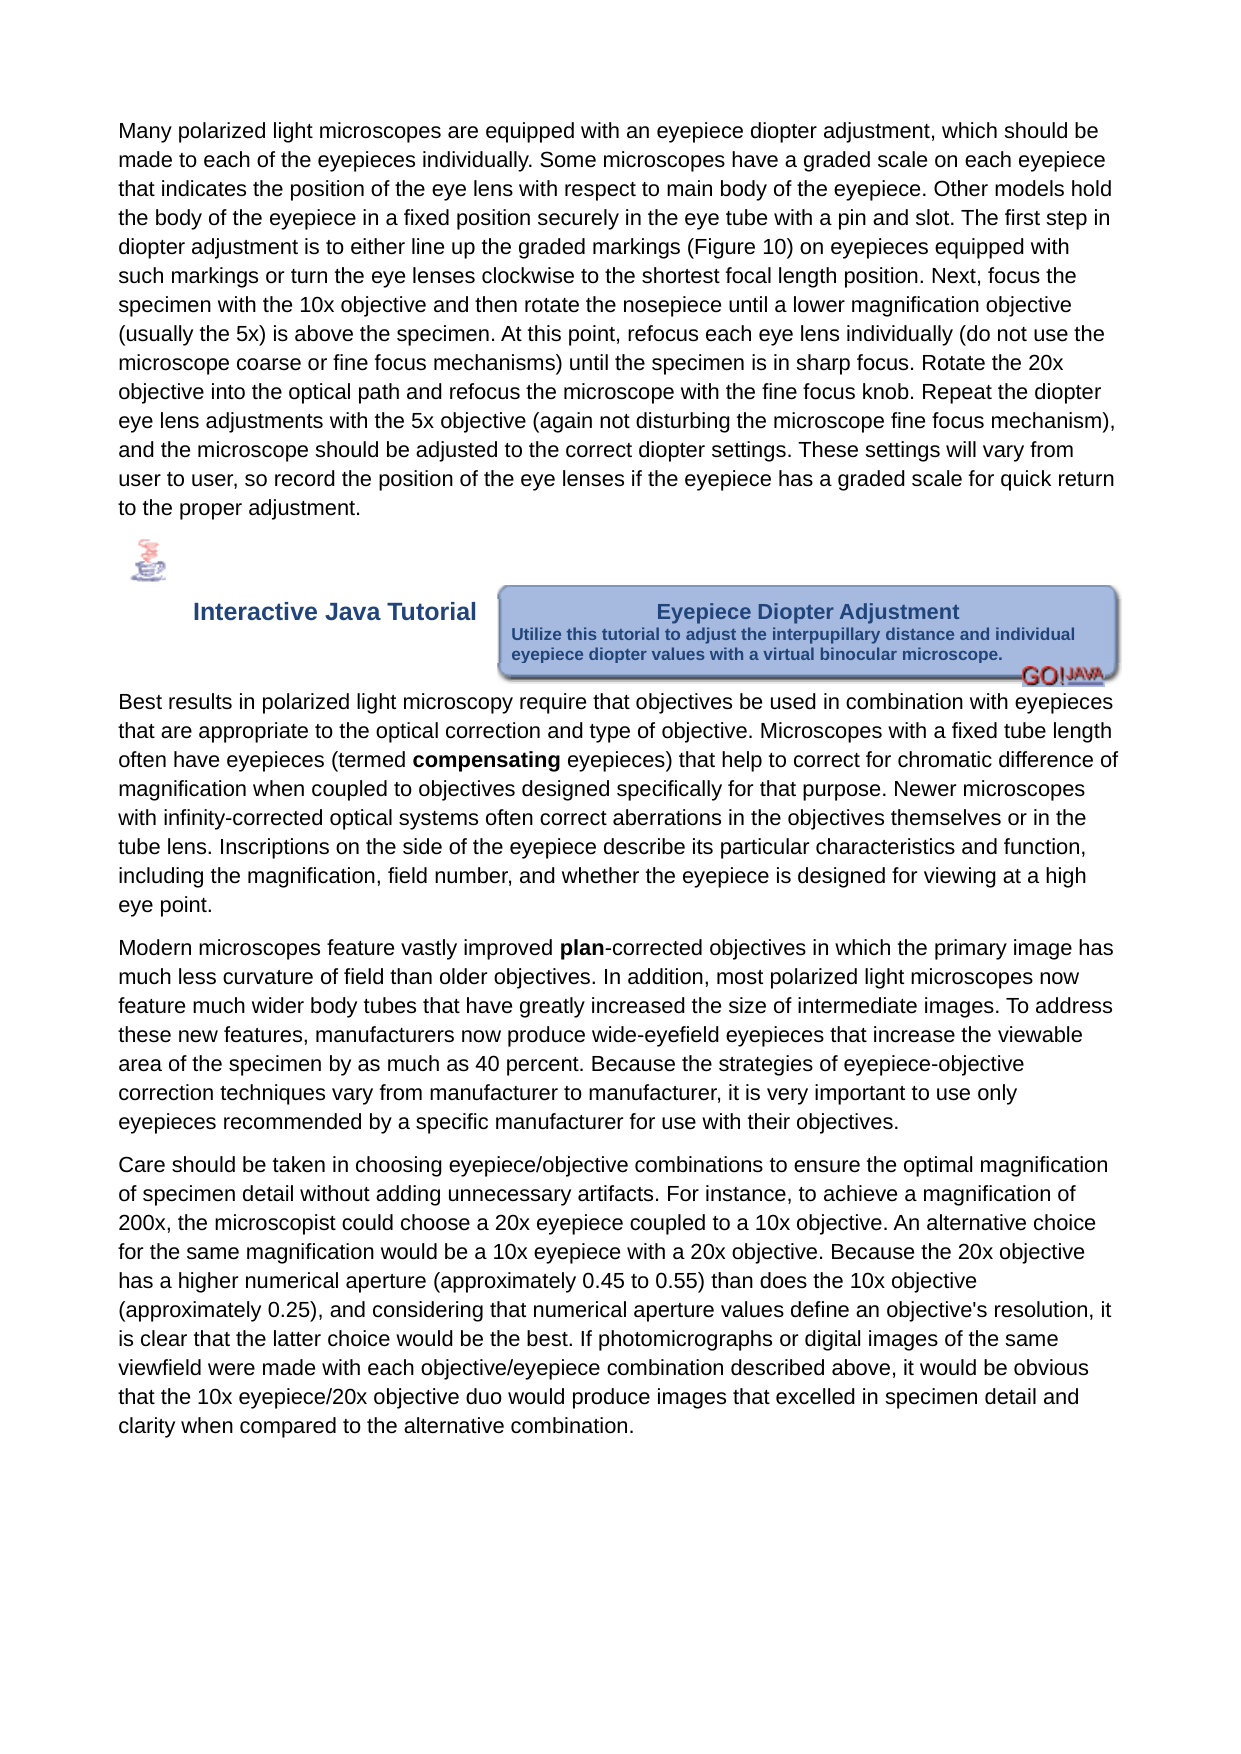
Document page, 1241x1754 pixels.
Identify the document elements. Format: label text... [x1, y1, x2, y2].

picture [497, 538, 1122, 687]
table_header [544, 538, 1122, 585]
text Many polarized light microscopes are equipped with an eyepiece diopter adjustment, which should be made to each of the eyepieces individually. Some microscopes have a graded scale on each eyepiece that indicates the position of the eye lens with respect to main body of the eyepiece. Other models hold the body of the eyepiece in a fixed position securely in the eye tube with a pin and slot. The first step in diopter adjustment is to either line up the graded markings (Figure 10) on eyepieces equipped with such markings or turn the eye lenses clockwise to the shortest focal length position. Next, focus the specimen with the 10x objective and then rotate the nosepiece until a lower magnification objective (usually the 5x) is above the specimen. At this point, refocus each eye lens individually (do not use the microscope coarse or fine focus mechanisms) until the specimen is in sharp focus. Rotate the 20x objective into the optical path and refocus the microscope with the fine focus knob. Repeat the diopter eye lens adjustments with the 5x objective (again not disturbing the microscope fine focus mechanism), and the microscope should be adjusted to the correct diopter settings. These settings will vary from user to user, so record the position of the eye lenses if the eyepiece has a graded scale for quick return to the proper adjustment. [118, 118, 1122, 520]
table_cell Eyepiece Diopter Adjustment Utilize this tutorial to adjust the interpupillary distance and individual eyepiece diopter values with a virtual binocular microscope. [512, 599, 1104, 663]
picture [126, 538, 174, 585]
text Care should be taken in choosing eyepiece/objective combinations to ensure the optimal magnification of specimen detail without adding unnecessary artifacts. For instance, to achieve a magnification of 200x, the microscopist could choose a 20x eyepiece coupled to a 10x objective. An alternative choice for the same magnification would be a 10x eyepiece with a 20x objective. Because the 20x objective has a higher numerical aperture (approximately 0.45 to 0.55) than does the 10x objective (approximately 0.25), and considering that numerical aperture values define an objective's resolution, it is clear that the latter choice would be the best. If photomicrographs or digital images of the same viewfield were made with each objective/eyepiece combination described above, it would be obvious that the 10x eyepiece/20x objective duo would produce images that excelled in specimen detail and clarity when compared to the alternative combination. [118, 1152, 1122, 1438]
text Modern microscopes feature vastly improved plan-corrected objectives in which the primary image has much less curvature of field than older objectives. In addition, most polarized light microscopes now feature much wider body tubes that have greatly increased the size of intermediate images. To address these new features, manufacturers now produce wide-eyefield eyepieces that increase the viewable area of the specimen by as much as 40 percent. Because the strategies of eyepiece-objective correction techniques vary from manufacturer to manufacturer, it is very important to use only eyepieces recommended by a specific manufacturer for use with their objectives. [118, 935, 1122, 1134]
table_cell [118, 684, 1122, 689]
text Best results in polarized light microscopy require that objectives be used in combination with eyepieces that are appropriate to the optical correction and type of objective. Microscopes with a fixed tube length often have eyepieces (termed compensating eyepieces) that help to correct for chromatic difference of magnification when coupled to objectives designed specifically for that purpose. Newer microscopes with infinity-corrected optical systems often correct aberrations in the objectives themselves or in the tube lens. Inscriptions on the side of the eyepiece describe its particular characteristics and function, including the magnification, field number, and whether the eyepiece is designed for viewing at a high eye point. [118, 689, 1122, 917]
table_header Interactive Java Tutorial [173, 538, 497, 684]
table_header [118, 538, 173, 684]
